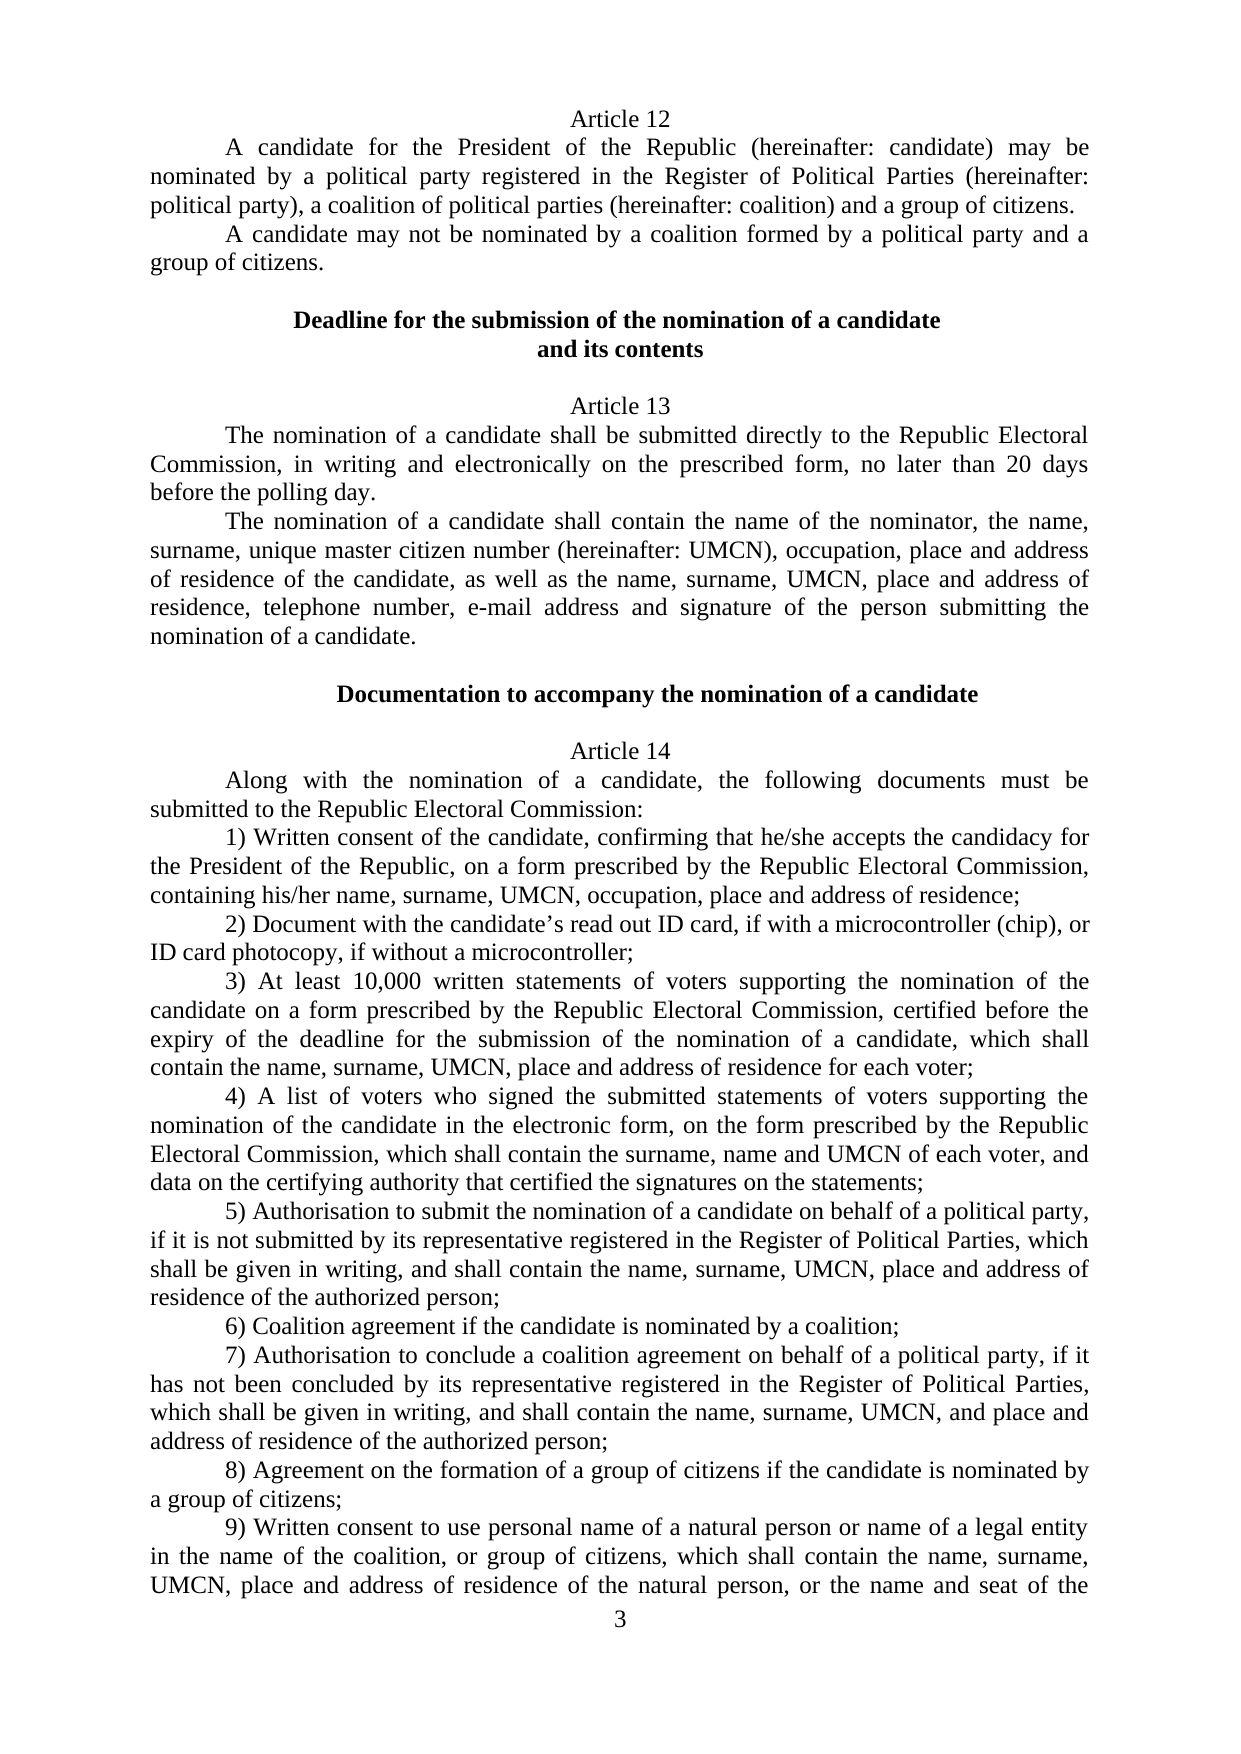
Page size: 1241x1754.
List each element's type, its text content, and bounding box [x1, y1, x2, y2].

text 6) Coalition agreement if the candidate is nominated by a coalition; [150, 1311, 1090, 1340]
text Deadline for the submission of the nomination of a candidate [150, 305, 1090, 334]
text 3) At least 10,000 written statements of voters supporting the nomination of the candidate on a form prescribed by the Republic Electoral Commission, certified before the expiry of the deadline for the submission of the nomination of a candidate, which shall contain the name, surname, UMCN, place and address of residence for each voter; [150, 966, 1090, 1081]
text 7) Authorisation to conclude a coalition agreement on behalf of a political party, if it has not been concluded by its representative registered in the Register of Political Parties, which shall be given in writing, and shall contain the name, surname, UMCN, and place and address of residence of the authorized person; [150, 1340, 1090, 1455]
text 5) Authorisation to submit the nomination of a candidate on behalf of a political party, if it is not submitted by its representative registered in the Register of Political Parties, which shall be given in writing, and shall contain the name, surname, UMCN, place and address of residence of the authorized person; [150, 1196, 1090, 1311]
text The nomination of a candidate shall be submitted directly to the Republic Electoral Commission, in writing and electronically on the prescribed form, no later than 20 days before the polling day. [150, 420, 1090, 506]
text A candidate may not be nominated by a coalition formed by a political party and a group of citizens. [150, 219, 1090, 276]
text Article 14 [150, 736, 1090, 765]
text 8) Agreement on the formation of a group of citizens if the candidate is nominated by a group of citizens; [150, 1455, 1090, 1512]
text Along with the nomination of a candidate, the following documents must be submitted to the Republic Electoral Commission: [150, 765, 1090, 822]
text 9) Written consent to use personal name of a natural person or name of a legal entity in the name of the coalition, or group of citizens, which shall contain the name, surname, UMCN, place and address of residence of the natural person, or the name and seat of the [150, 1512, 1090, 1599]
text 4) A list of voters who signed the submitted statements of voters supporting the nomination of the candidate in the electronic form, on the form prescribed by the Republic Electoral Commission, which shall contain the surname, name and UMCN of each voter, and data on the certifying authority that certified the signatures on the statements; [150, 1081, 1090, 1196]
text 2) Document with the candidate’s read out ID card, if with a microcontroller (chip), or ID card photocopy, if without a microcontroller; [150, 909, 1090, 966]
text Article 13 [150, 391, 1090, 420]
text Documentation to accompany the nomination of a candidate [150, 679, 1090, 707]
text and its contents [150, 334, 1090, 362]
text The nomination of a candidate shall contain the name of the nominator, the name, surname, unique master citizen number (hereinafter: UMCN), occupation, place and address of residence of the candidate, as well as the name, surname, UMCN, place and address of residence, telephone number, e-mail address and signature of the person submitting the nomination of a candidate. [150, 506, 1090, 650]
text A candidate for the President of the Republic (hereinafter: candidate) may be nominated by a political party registered in the Register of Political Parties (hereinafter: political party), a coalition of political parties (hereinafter: coalition) and a group of citizens. [150, 132, 1090, 219]
text Article 12 [150, 104, 1090, 132]
text 1) Written consent of the candidate, confirming that he/she accepts the candidacy for the President of the Republic, on a form prescribed by the Republic Electoral Commission, containing his/her name, surname, UMCN, occupation, place and address of residence; [150, 822, 1090, 909]
